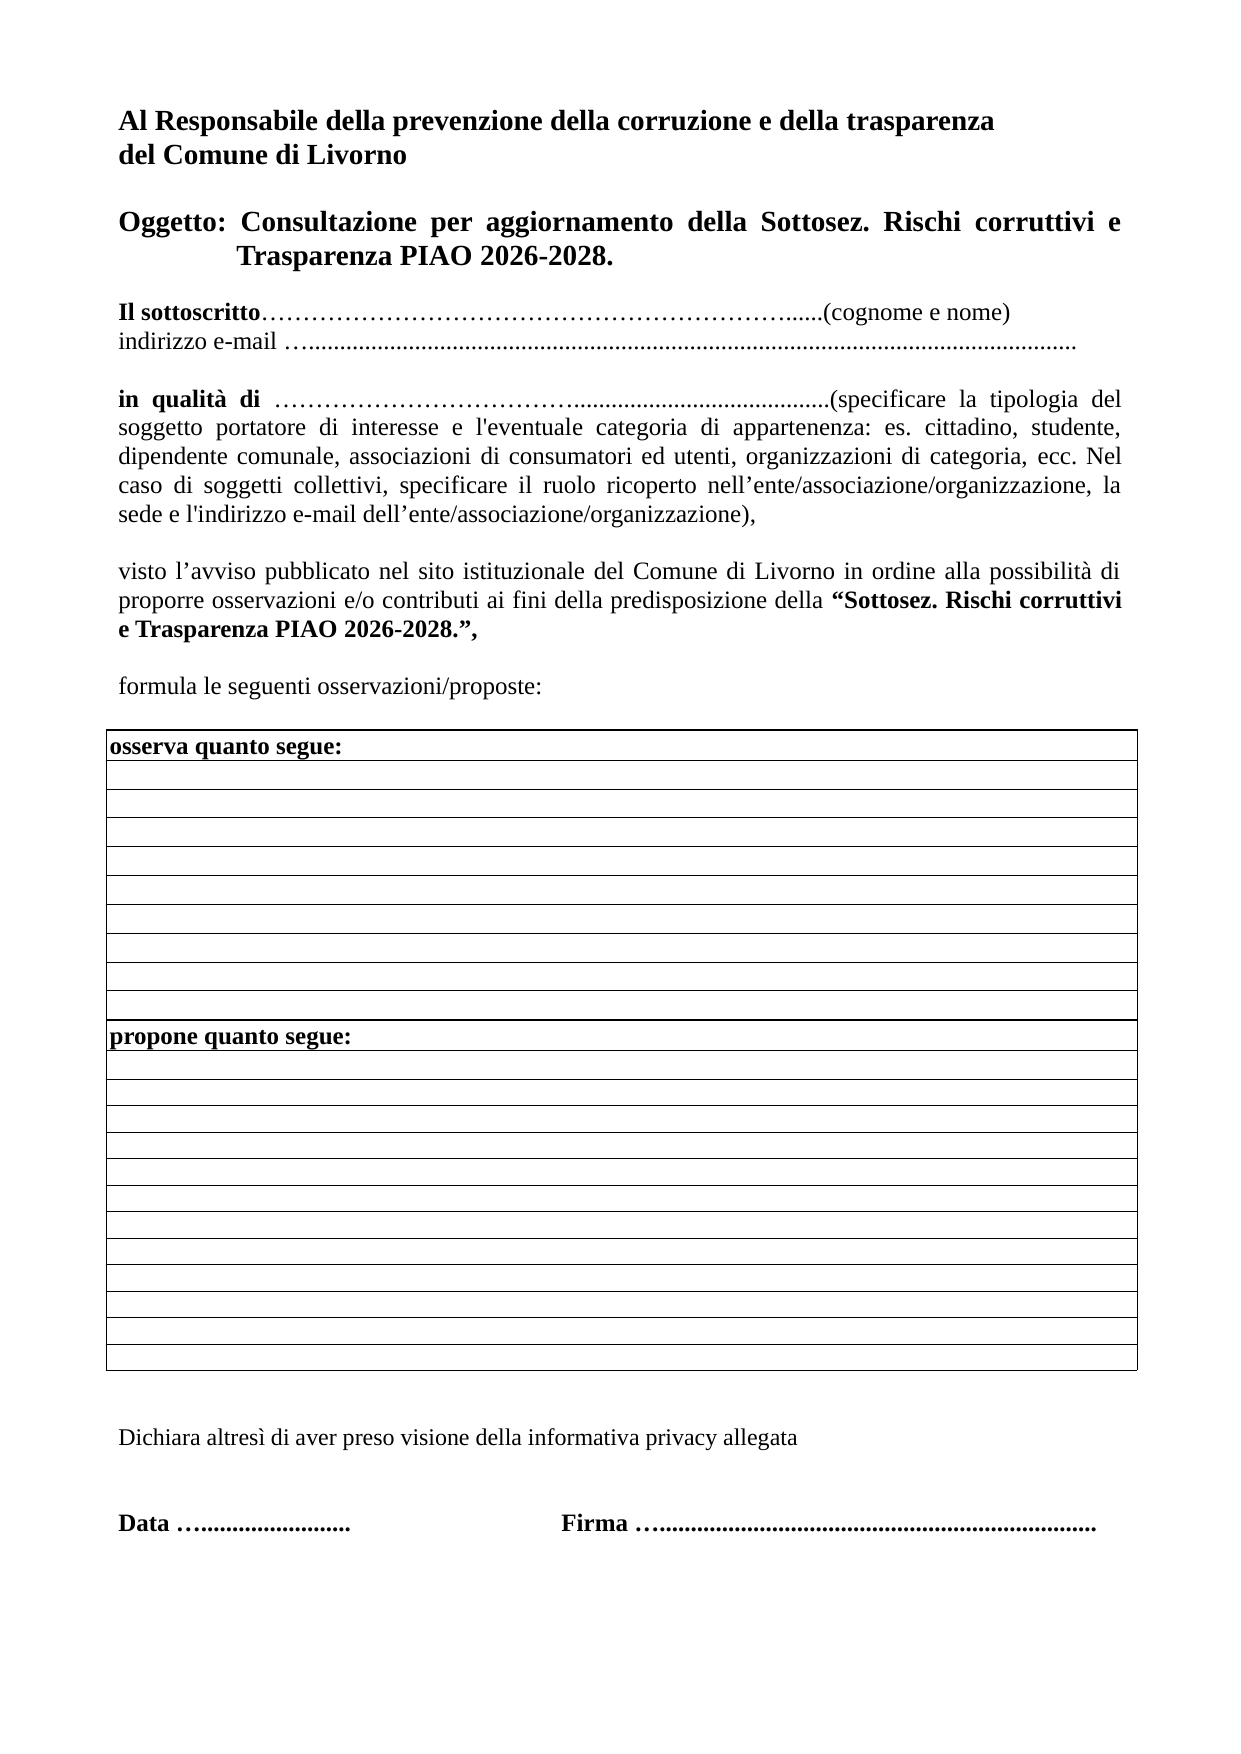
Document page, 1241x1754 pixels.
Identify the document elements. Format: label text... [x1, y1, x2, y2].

table_cell propone quanto segue: [107, 1021, 1137, 1050]
table_cell [107, 1239, 1137, 1264]
text Il sottoscritto………………………………………………………......(cognome e nome) [118, 297, 1122, 326]
table_cell [107, 1345, 1137, 1370]
text in qualità di ……………………………….........................................(specificare la tipologia del soggetto portatore di interesse e l'eventuale categoria di appartenenza: es. cittadino, studente, dipendente comunale, associazioni di consumatori ed utenti, organizzazioni di categoria, ecc. Nel caso di soggetti collettivi, specificare il ruolo ricoperto nell’ente/associazione/organizzazione, la sede e l'indirizzo e-mail dell’ente/associazione/organizzazione), [118, 384, 1122, 527]
text Oggetto: Consultazione per aggiornamento della Sottosez. Rischi corruttivi e Trasparenza PIAO 2026-2028. [118, 204, 1122, 271]
table_cell [107, 1159, 1137, 1185]
text formula le seguenti osservazioni/proposte: [118, 671, 1122, 700]
table_cell [107, 1318, 1137, 1343]
table_cell [107, 991, 1137, 1019]
table_cell [107, 934, 1137, 962]
table_cell [107, 1292, 1137, 1317]
text visto l’avviso pubblicato nel sito istituzionale del Comune di Livorno in ordine alla possibilità di proporre osservazioni e/o contributi ai fini della predisposizione della “Sottosez. Rischi corruttivi e Trasparenza PIAO 2026-2028.”, [118, 556, 1122, 642]
table_cell [107, 818, 1137, 846]
table_header osserva quanto segue: [107, 731, 1137, 759]
text Dichiara altresì di aver preso visione della informativa privacy allegata [118, 1423, 1122, 1450]
table_cell [107, 963, 1137, 990]
table_cell [107, 1051, 1137, 1079]
table_cell [107, 1265, 1137, 1291]
text Data …........................ Firma …...................................................................... [118, 1508, 1122, 1537]
table_cell [107, 876, 1137, 904]
table_cell [107, 761, 1137, 788]
table_cell [107, 1133, 1137, 1158]
text del Comune di Livorno [118, 137, 1122, 171]
table_cell [107, 1080, 1137, 1105]
table_cell [107, 1106, 1137, 1132]
table_cell [107, 1186, 1137, 1211]
table_cell [107, 905, 1137, 933]
table_cell [107, 790, 1137, 817]
subtitle Al Responsabile della prevenzione della corruzione e della trasparenza [118, 103, 1122, 137]
table_cell [107, 1212, 1137, 1238]
table_cell [107, 847, 1137, 875]
text indirizzo e-mail …........................................................................................................................... [118, 326, 1122, 355]
